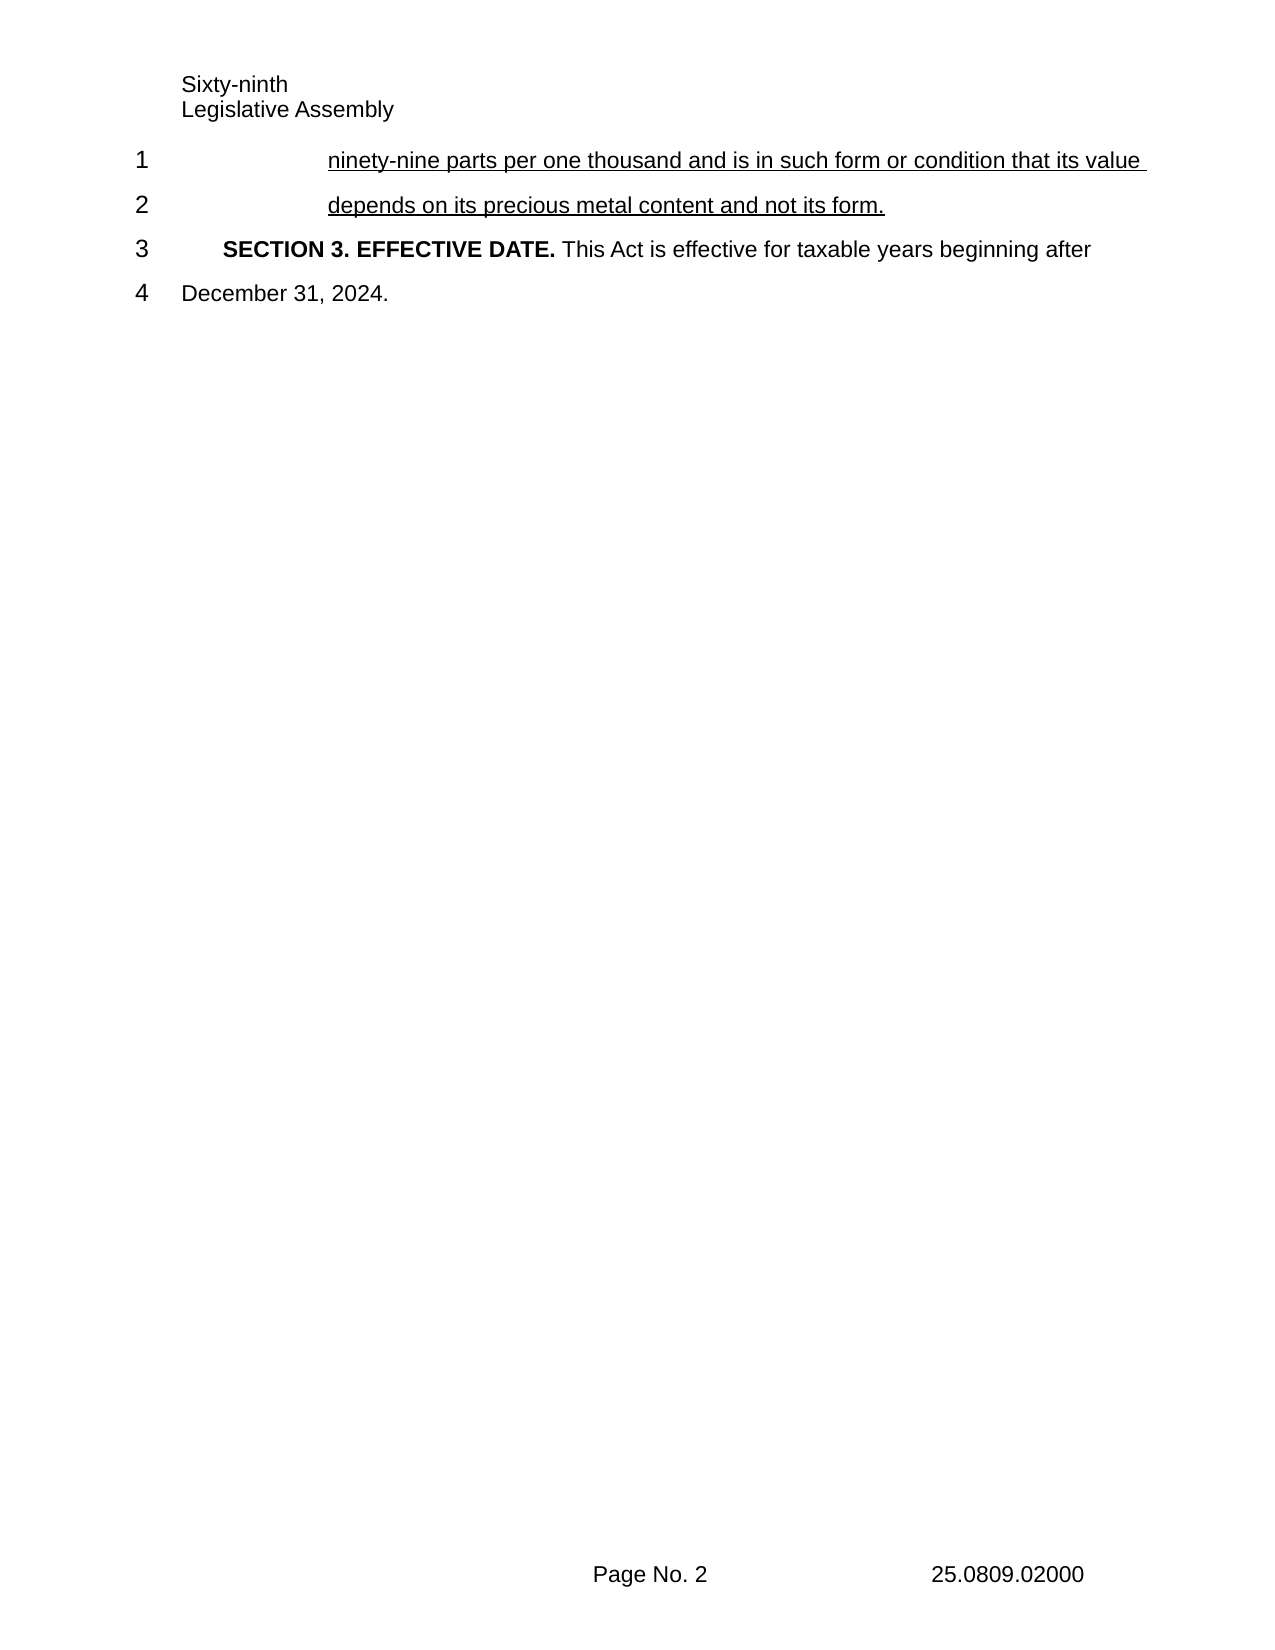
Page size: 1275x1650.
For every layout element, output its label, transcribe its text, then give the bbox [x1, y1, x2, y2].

text ninety‑nine parts per one thousand and is in such form or condition that its value depends on its precious metal content and not its form. [328, 133, 1154, 222]
text SECTION 3. EFFECTIVE DATE. This Act is effective for taxable years beginning after December 31, 2024. [181, 222, 1154, 310]
